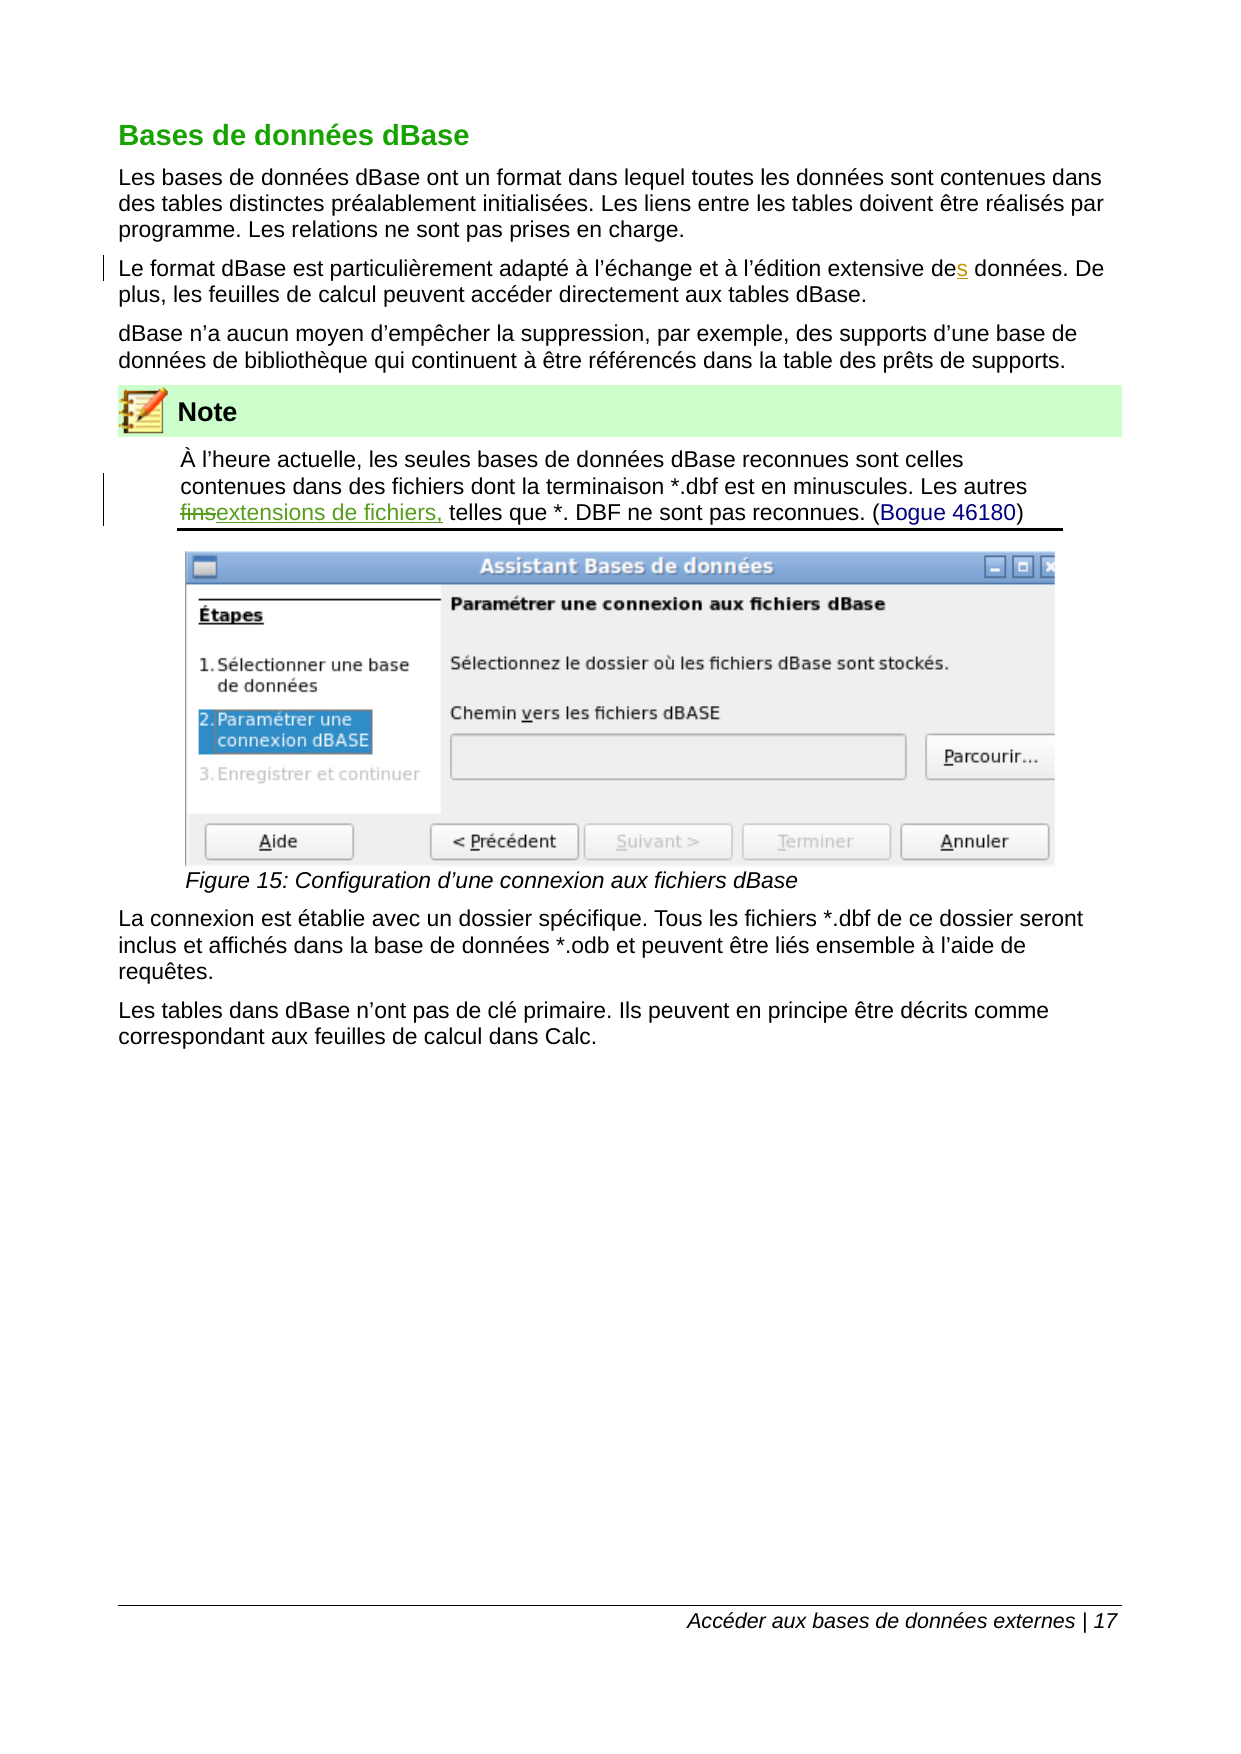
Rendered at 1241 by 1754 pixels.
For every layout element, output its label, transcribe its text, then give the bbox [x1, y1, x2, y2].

text Figure 15: Configuration d’une connexion aux fichiers dBase [185, 867, 1055, 893]
text La connexion est établie avec un dossier spécifique. Tous les fichiers *.dbf de ce dossier seront inclus et affichés dans la base de données *.odb et peuvent être liés ensemble à l’aide de requêtes. [118, 905, 1122, 984]
subtitle Note [118, 385, 1122, 437]
text dBase n’a aucun moyen d’empêcher la suppression, par exemple, des supports d’une base de données de bibliothèque qui continuent à être référencés dans la table des prêts de supports. [118, 320, 1122, 373]
text Le format dBase est particulièrement adapté à l’échange et à l’édition extensive des données. De plus, les feuilles de calcul peuvent accéder directement aux tables dBase. [118, 255, 1122, 308]
text Les tables dans dBase n’ont pas de clé primaire. Ils peuvent en principe être décrits comme correspondant aux feuilles de calcul dans Calc. [118, 997, 1122, 1049]
picture [119, 386, 170, 437]
subtitle Bases de données dBase [118, 118, 1122, 152]
text Les bases de données dBase ont un format dans lequel toutes les données sont contenues dans des tables distinctes préalablement initialisées. Les liens entre les tables doivent être réalisés par programme. Les relations ne sont pas prises en charge. [118, 163, 1122, 242]
text À l’heure actuelle, les seules bases de données dBase reconnues sont celles contenues dans des fichiers dont la terminaison *.dbf est en minuscules. Les autres extensions de fichiers, telles que *. DBF ne sont pas reconnues. (Bogue 46180) [177, 443, 1063, 528]
